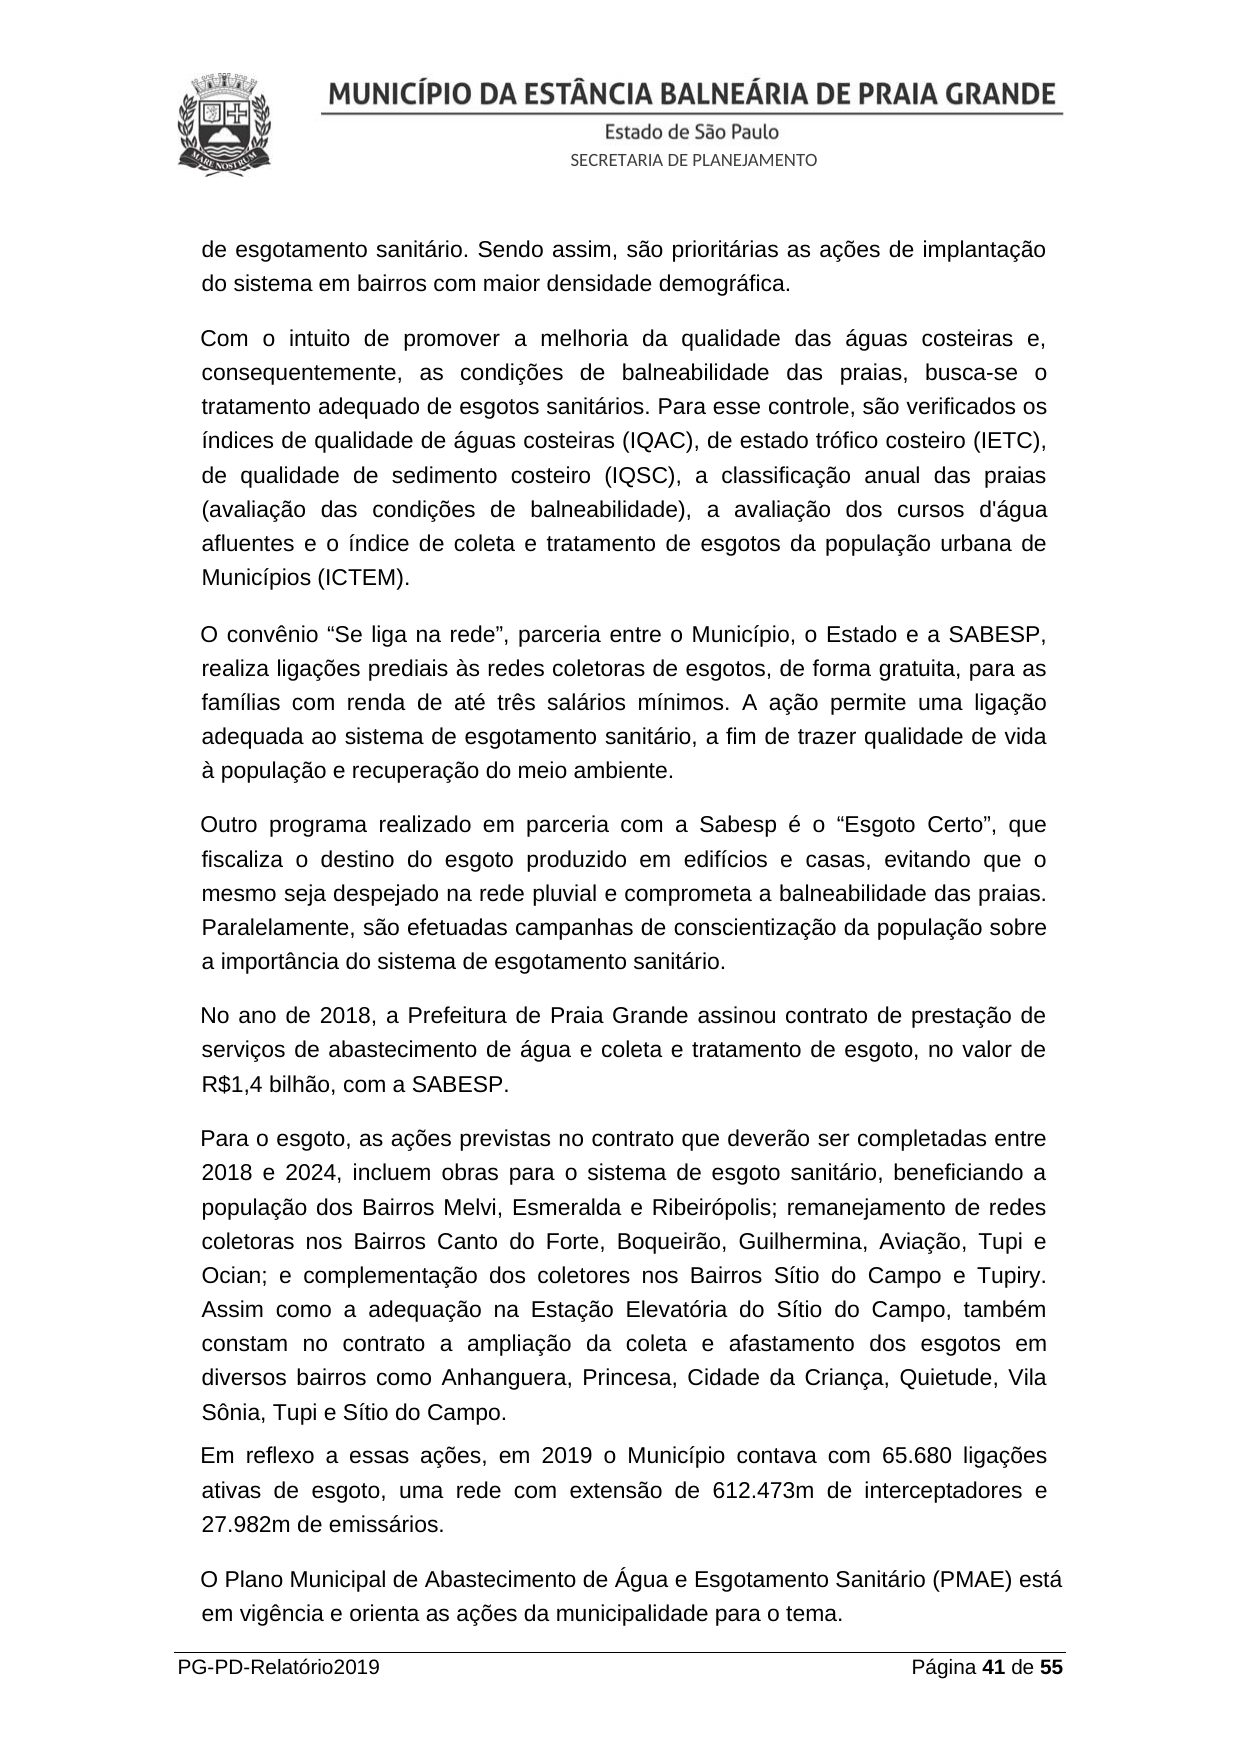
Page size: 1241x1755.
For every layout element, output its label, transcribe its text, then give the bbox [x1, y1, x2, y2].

text Em reflexo a essas ações, em 2019 o Município contava com 65.680 ligações ativas de esgoto, uma rede com extensão de 612.473m de interceptadores e 27.982m de emissários. [200, 1442, 1047, 1537]
text de esgotamento sanitário. Sendo assim, são prioritárias as ações de implantação do sistema em bairros com maior densidade demográfica. [200, 236, 1047, 297]
text O convênio “Se liga na rede”, parceria entre o Município, o Estado e a SABESP, realiza ligações prediais às redes coletoras de esgotos, de forma gratuita, para as famílias com renda de até três salários mínimos. A ação permite uma ligação adequada ao sistema de esgotamento sanitário, a fim de trazer qualidade de vida à população e recuperação do meio ambiente. [200, 621, 1047, 783]
text Com o intuito de promover a melhoria da qualidade das águas costeiras e, consequentemente, as condições de balneabilidade das praias, busca-se o tratamento adequado de esgotos sanitários. Para esse controle, são verificados os índices de qualidade de águas costeiras (IQAC), de estado trófico costeiro (IETC), de qualidade de sedimento costeiro (IQSC), a classificação anual das praias (avaliação das condições de balneabilidade), a avaliação dos cursos d'água afluentes e o índice de coleta e tratamento de esgotos da população urbana de Municípios (ICTEM). [200, 325, 1047, 591]
text No ano de 2018, a Prefeitura de Praia Grande assinou contrato de prestação de serviços de abastecimento de água e coleta e tratamento de esgoto, no valor de R$1,4 bilhão, com a SABESP. [200, 1002, 1047, 1097]
text O Plano Municipal de Abastecimento de Água e Esgotamento Sanitário (PMAE) está em vigência e orienta as ações da municipalidade para o tema. [200, 1566, 1063, 1626]
text Para o esgoto, as ações previstas no contrato que deverão ser completadas entre 2018 e 2024, incluem obras para o sistema de esgoto sanitário, beneficiando a população dos Bairros Melvi, Esmeralda e Ribeirópolis; remanejamento de redes coletoras nos Bairros Canto do Forte, Boqueirão, Guilhermina, Aviação, Tupi e Ocian; e complementação dos coletores nos Bairros Sítio do Campo e Tupiry. Assim como a adequação na Estação Elevatória do Sítio do Campo, também constam no contrato a ampliação da coleta e afastamento dos esgotos em diversos bairros como Anhanguera, Princesa, Cidade da Criança, Quietude, Vila Sônia, Tupi e Sítio do Campo. [200, 1125, 1047, 1425]
text Outro programa realizado em parceria com a Sabesp é o “Esgoto Certo”, que fiscaliza o destino do esgoto produzido em edifícios e casas, evitando que o mesmo seja despejado na rede pluvial e comprometa a balneabilidade das praias. Paralelamente, são efetuadas campanhas de conscientização da população sobre a importância do sistema de esgotamento sanitário. [200, 811, 1047, 974]
